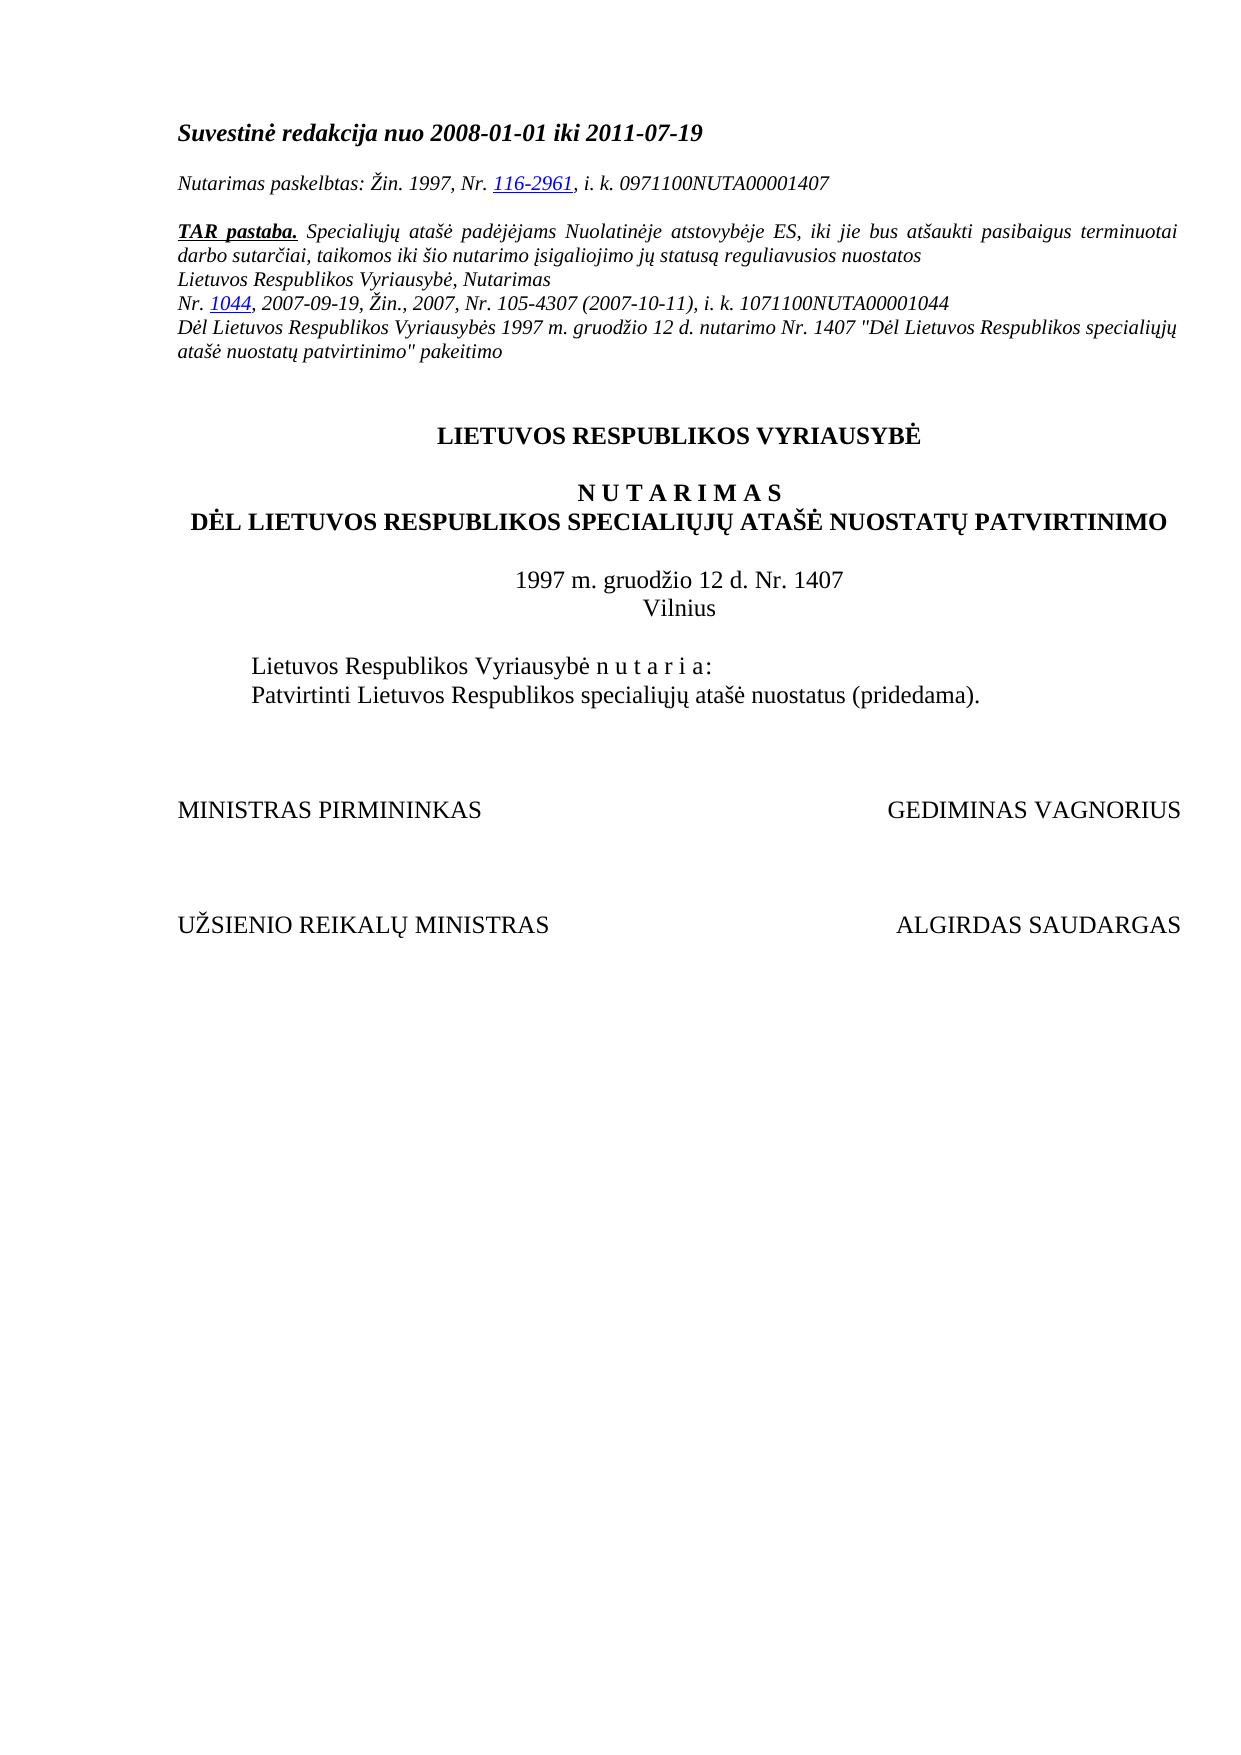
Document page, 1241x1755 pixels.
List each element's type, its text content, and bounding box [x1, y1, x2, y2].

text N U T A R I M A S [177, 478, 1181, 507]
text Nutarimas paskelbtas: Žin. 1997, Nr. 116-2961, i. k. 0971100NUTA00001407 [177, 171, 1181, 195]
text 1997 m. gruodžio 12 d. Nr. 1407 [177, 565, 1181, 593]
text TAR pastaba. Specialiųjų atašė padėjėjams Nuolatinėje atstovybėje ES, iki jie bus atšaukti pasibaigus terminuotai darbo sutarčiai, taikomos iki šio nutarimo įsigaliojimo jų statusą reguliavusios nuostatos [177, 219, 1181, 267]
text Patvirtinti Lietuvos Respublikos specialiųjų atašė nuostatus (pridedama). [177, 680, 1181, 708]
text Vilnius [177, 593, 1181, 622]
text Lietuvos Respublikos Vyriausybė, Nutarimas [177, 267, 1181, 291]
text MINISTRAS PIRMININKAS GEDIMINAS VAGNORIUS [177, 795, 1181, 823]
text DĖL LIETUVOS RESPUBLIKOS SPECIALIŲJŲ ATAŠĖ NUOSTATŲ PATVIRTINIMO [177, 507, 1181, 536]
text Lietuvos Respublikos Vyriausybė nutaria: [177, 651, 1181, 680]
text Nr. 1044, 2007-09-19, Žin., 2007, Nr. 105-4307 (2007-10-11), i. k. 1071100NUTA00001044 [177, 291, 1181, 315]
text UŽSIENIO REIKALŲ MINISTRAS ALGIRDAS SAUDARGAS [177, 910, 1181, 938]
text Dėl Lietuvos Respublikos Vyriausybės 1997 m. gruodžio 12 d. nutarimo Nr. 1407 "Dėl Lietuvos Respublikos specialiųjų atašė nuostatų patvirtinimo" pakeitimo [177, 315, 1181, 363]
text LIETUVOS RESPUBLIKOS VYRIAUSYBĖ [177, 421, 1181, 450]
text Suvestinė redakcija nuo 2008-01-01 iki 2011-07-19 [177, 118, 1181, 147]
